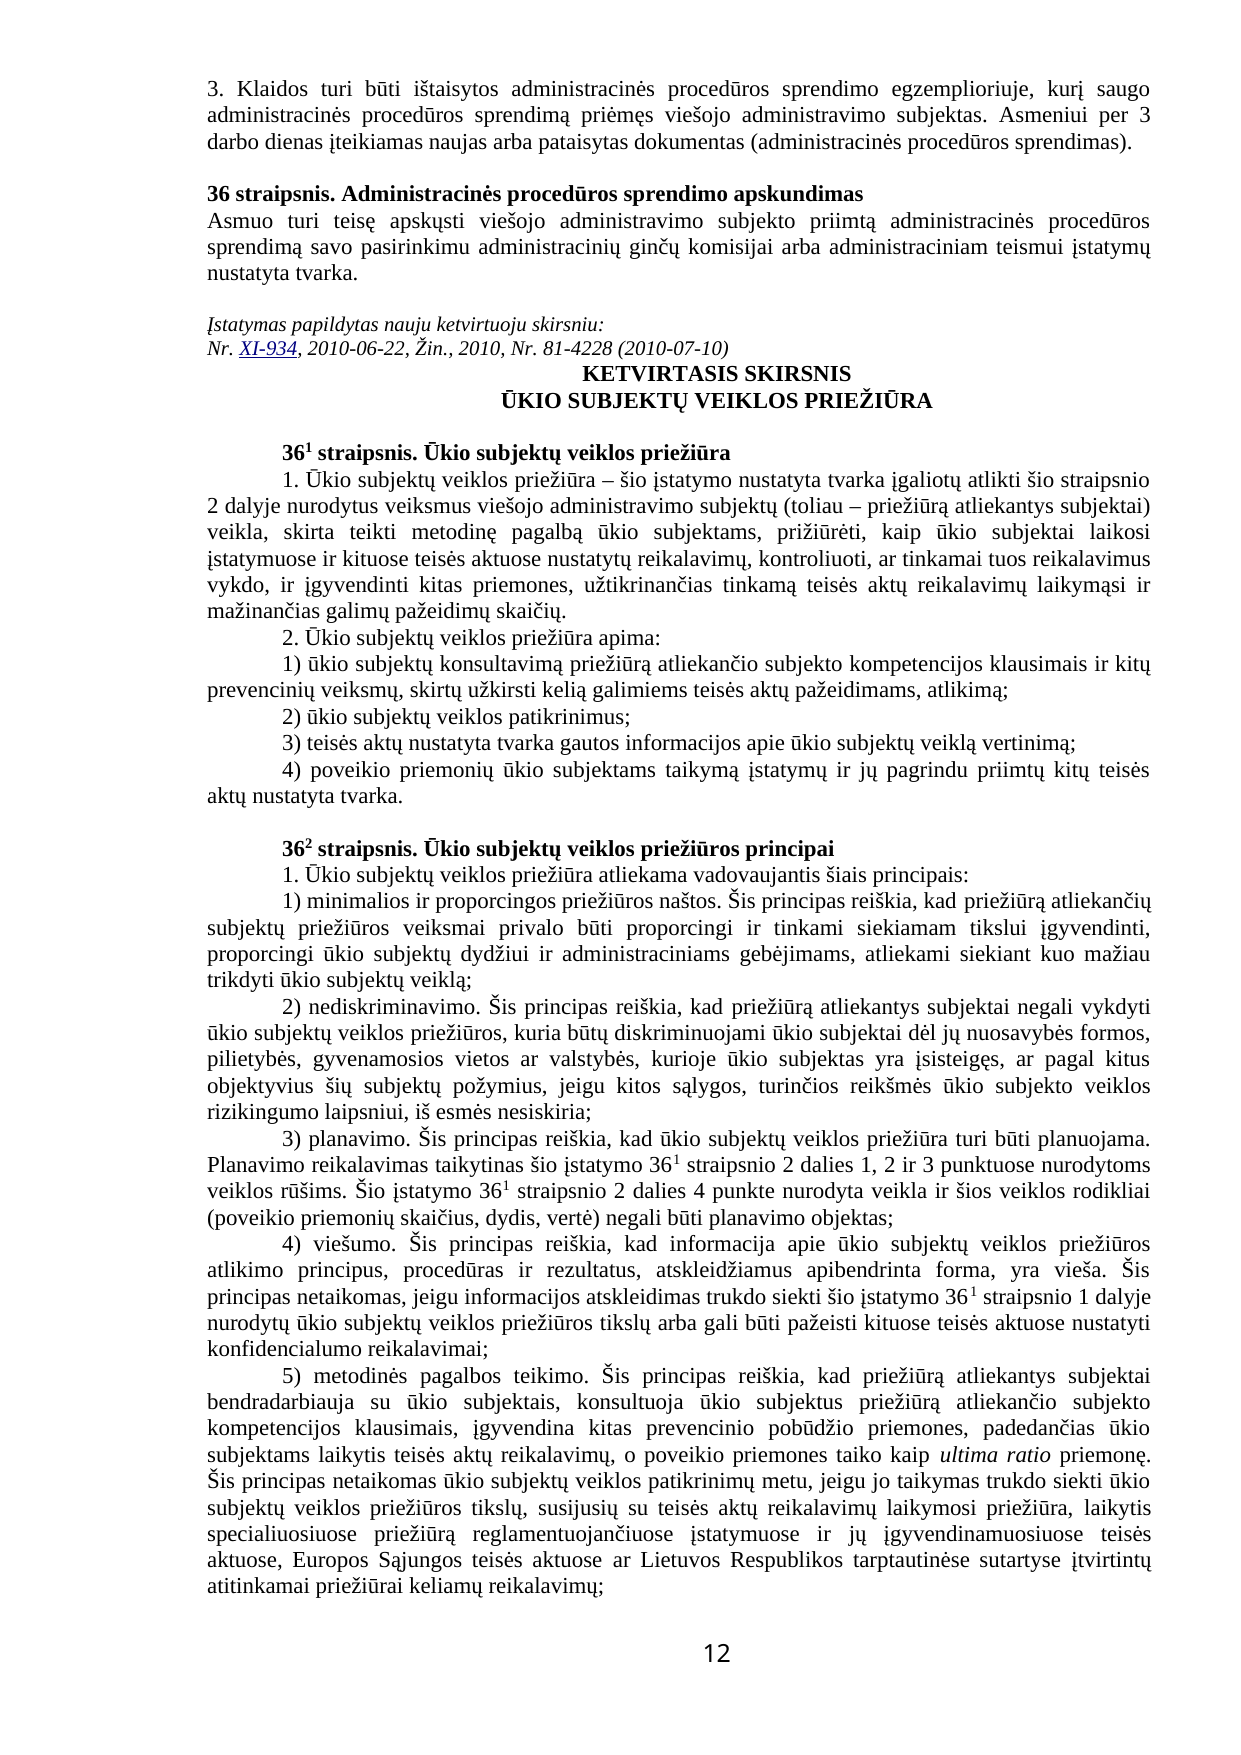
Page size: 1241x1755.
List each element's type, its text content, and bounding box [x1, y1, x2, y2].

text 1. Ūkio subjektų veiklos priežiūra atliekama vadovaujantis šiais principais: [207, 861, 1152, 887]
text 1. Ūkio subjektų veiklos priežiūra – šio įstatymo nustatyta tvarka įgaliotų atlikti šio straipsnio 2 dalyje nurodytus veiksmus viešojo administravimo subjektų (toliau – priežiūrą atliekantys subjektai) veikla, skirta teikti metodinę pagalbą ūkio subjektams, prižiūrėti, kaip ūkio subjektai laikosi įstatymuose ir kituose teisės aktuose nustatytų reikalavimų, kontroliuoti, ar tinkamai tuos reikalavimus vykdo, ir įgyvendinti kitas priemones, užtikrinančias tinkamą teisės aktų reikalavimų laikymąsi ir mažinančias galimų pažeidimų skaičių. [207, 466, 1152, 624]
text Įstatymas papildytas nauju ketvirtuoju skirsniu: [207, 312, 1152, 336]
text 1) ūkio subjektų konsultavimą priežiūrą atliekančio subjekto kompetencijos klausimais ir kitų prevencinių veiksmų, skirtų užkirsti kelią galimiems teisės aktų pažeidimams, atlikimą; [207, 650, 1152, 703]
text 4) poveikio priemonių ūkio subjektams taikymą įstatymų ir jų pagrindu priimtų kitų teisės aktų nustatyta tvarka. [207, 756, 1152, 808]
text 5) metodinės pagalbos teikimo. Šis principas reiškia, kad priežiūrą atliekantys subjektai bendradarbiauja su ūkio subjektais, konsultuoja ūkio subjektus priežiūrą atliekančio subjekto kompetencijos klausimais, įgyvendina kitas prevencinio pobūdžio priemones, padedančias ūkio subjektams laikytis teisės aktų reikalavimų, o poveikio priemones taiko kaip ultima ratio priemonę. Šis principas netaikomas ūkio subjektų veiklos patikrinimų metu, jeigu jo taikymas trukdo siekti ūkio subjektų veiklos priežiūros tikslų, susijusių su teisės aktų reikalavimų laikymosi priežiūra, laikytis specialiuosiuose priežiūrą reglamentuojančiuose įstatymuose ir jų įgyvendinamuosiuose teisės aktuose, Europos Sąjungos teisės aktuose ar Lietuvos Respublikos tarptautinėse sutartyse įtvirtintų atitinkamai priežiūrai keliamų reikalavimų; [207, 1362, 1152, 1599]
text 3) planavimo. Šis principas reiškia, kad ūkio subjektų veiklos priežiūra turi būti planuojama. Planavimo reikalavimas taikytinas šio įstatymo 361 straipsnio 2 dalies 1, 2 ir 3 punktuose nurodytoms veiklos rūšims. Šio įstatymo 361 straipsnio 2 dalies 4 punkte nurodyta veikla ir šios veiklos rodikliai (poveikio priemonių skaičius, dydis, vertė) negali būti planavimo objektas; [207, 1124, 1152, 1230]
text 1) minimalios ir proporcingos priežiūros naštos. Šis principas reiškia, kad priežiūrą atliekančių subjektų priežiūros veiksmai privalo būti proporcingi ir tinkami siekiamam tikslui įgyvendinti, proporcingi ūkio subjektų dydžiui ir administraciniams gebėjimams, atliekami siekiant kuo mažiau trikdyti ūkio subjektų veiklą; [207, 887, 1152, 993]
text KETVIRTASIS SKIRSNIS [207, 360, 1152, 387]
text 361 straipsnis. Ūkio subjektų veiklos priežiūra [207, 439, 1152, 466]
text 2) ūkio subjektų veiklos patikrinimus; [207, 703, 1152, 729]
text 362 straipsnis. Ūkio subjektų veiklos priežiūros principai [207, 835, 1152, 861]
text Nr. XI-934, 2010-06-22, Žin., 2010, Nr. 81-4228 (2010-07-10) [207, 336, 1152, 360]
text 36 straipsnis. Administracinės procedūros sprendimo apskundimas [207, 180, 1152, 207]
text ŪKIO SUBJEKTŲ VEIKLOS PRIEŽIŪRA [207, 387, 1152, 413]
text 2. Ūkio subjektų veiklos priežiūra apima: [207, 624, 1152, 650]
text 3) teisės aktų nustatyta tvarka gautos informacijos apie ūkio subjektų veiklą vertinimą; [207, 729, 1152, 756]
text 3. Klaidos turi būti ištaisytos administracinės procedūros sprendimo egzemplioriuje, kurį saugo administracinės procedūros sprendimą priėmęs viešojo administravimo subjektas. Asmeniui per 3 darbo dienas įteikiamas naujas arba pataisytas dokumentas (administracinės procedūros sprendimas). [207, 75, 1152, 154]
text 4) viešumo. Šis principas reiškia, kad informacija apie ūkio subjektų veiklos priežiūros atlikimo principus, procedūras ir rezultatus, atskleidžiamus apibendrinta forma, yra vieša. Šis principas netaikomas, jeigu informacijos atskleidimas trukdo siekti šio įstatymo 361 straipsnio 1 dalyje nurodytų ūkio subjektų veiklos priežiūros tikslų arba gali būti pažeisti kituose teisės aktuose nustatyti konfidencialumo reikalavimai; [207, 1230, 1152, 1362]
text Asmuo turi teisę apskųsti viešojo administravimo subjekto priimtą administracinės procedūros sprendimą savo pasirinkimu administracinių ginčų komisijai arba administraciniam teismui įstatymų nustatyta tvarka. [207, 207, 1152, 286]
text 2) nediskriminavimo. Šis principas reiškia, kad priežiūrą atliekantys subjektai negali vykdyti ūkio subjektų veiklos priežiūros, kuria būtų diskriminuojami ūkio subjektai dėl jų nuosavybės formos, pilietybės, gyvenamosios vietos ar valstybės, kurioje ūkio subjektas yra įsisteigęs, ar pagal kitus objektyvius šių subjektų požymius, jeigu kitos sąlygos, turinčios reikšmės ūkio subjekto veiklos rizikingumo laipsniui, iš esmės nesiskiria; [207, 993, 1152, 1124]
